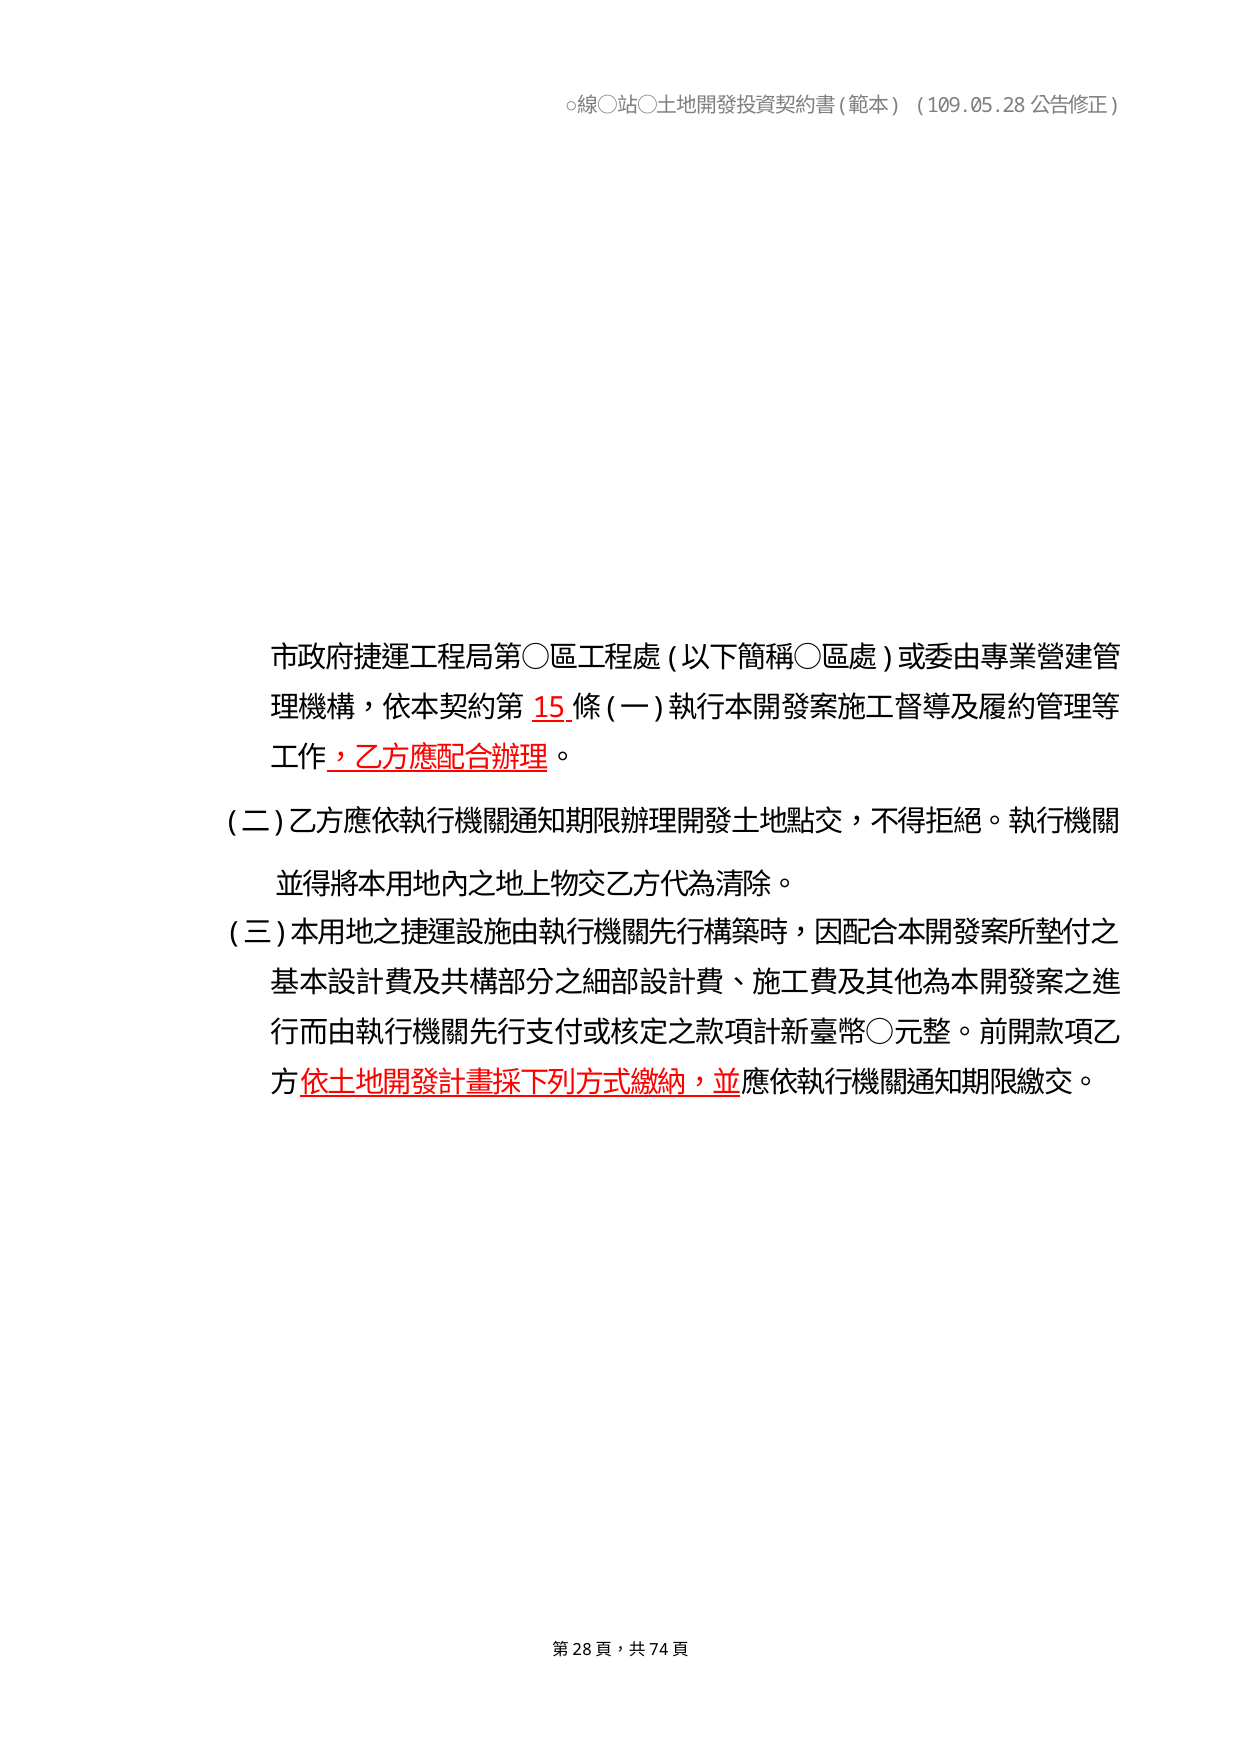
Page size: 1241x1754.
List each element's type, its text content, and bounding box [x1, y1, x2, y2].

text 市政府捷運工程局第○區工程處(以下簡稱○區處)或委由專業營建管理機構，依本契約第15條(一)執行本開發案施工督導及履約管理等工作，乙方應配合辦理。 [218, 627, 1122, 777]
text (二)乙方應依執行機關通知期限辦理開發土地點交，不得拒絕。執行機關並得將本用地內之地上物交乙方代為清除。 [223, 777, 1122, 902]
text (三)本用地之捷運設施由執行機關先行構築時，因配合本開發案所墊付之基本設計費及共構部分之細部設計費、施工費及其他為本開發案之進行而由執行機關先行支付或核定之款項計新臺幣○元整。前開款項乙方依土地開發計畫採下列方式繳納，並應依執行機關通知期限繳交。 [193, 902, 1122, 1102]
